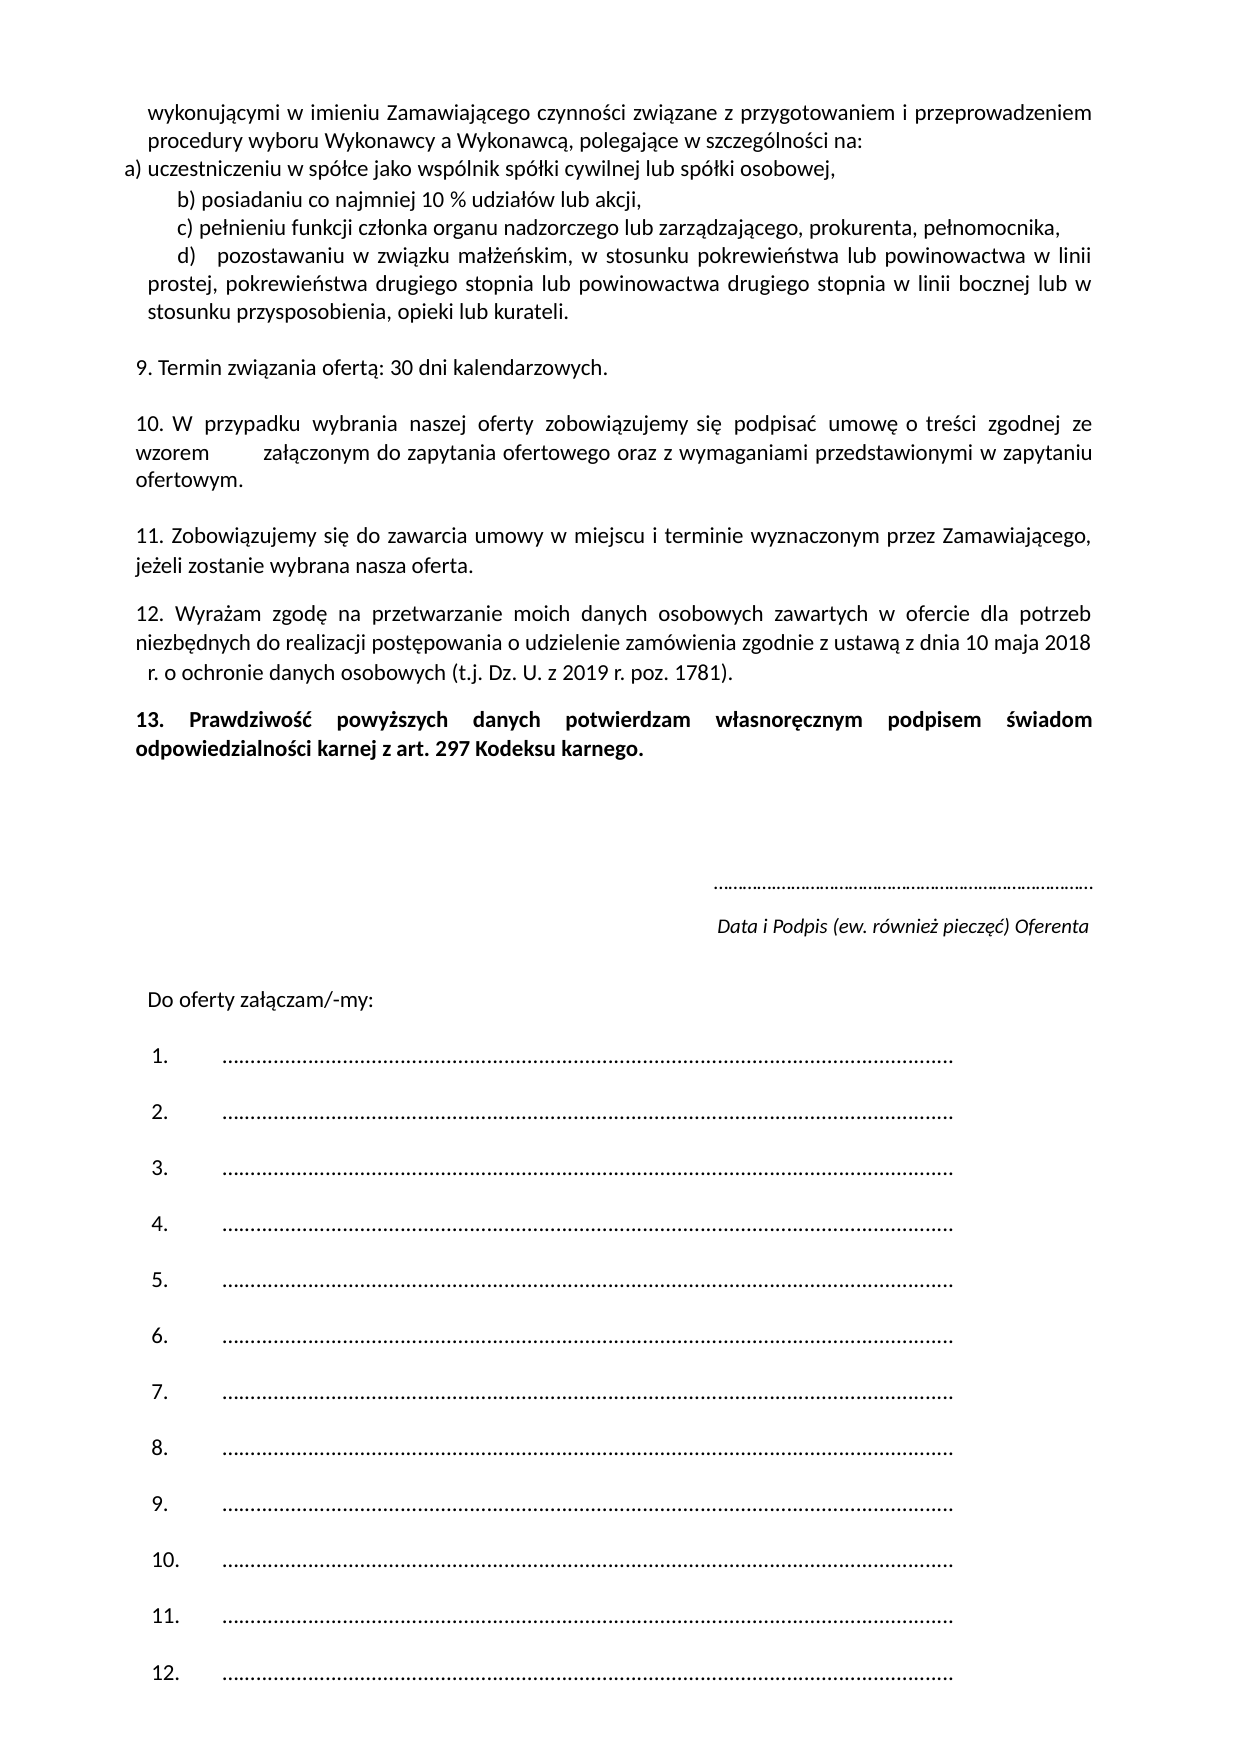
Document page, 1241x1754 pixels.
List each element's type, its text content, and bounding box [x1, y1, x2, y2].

list pozostawaniu w związku małżeńskim, w stosunku pokrewieństwa lub powinowactwa w linii prostej, pokrewieństwa drugiego stopnia lub powinowactwa drugiego stopnia w linii bocznej lub w stosunku przysposobienia, opieki lub kurateli. [147, 241, 1093, 326]
list …............................................................................................................................ [151, 1546, 1105, 1574]
list …............................................................................................................................ [151, 1433, 1105, 1462]
list …............................................................................................................................ [151, 1602, 1105, 1630]
list …............................................................................................................................ [151, 1041, 1105, 1069]
list 10. W przypadku wybrania naszej oferty zobowiązujemy się podpisać umowę o treści zgodnej ze wzorem załączonym do zapytania ofertowego oraz z wymaganiami przedstawionymi w zapytaniu ofertowym. [135, 409, 1093, 494]
text ………….………………………………………………………… [714, 869, 1105, 895]
list wykonującymi w imieniu Zamawiającego czynności związane z przygotowaniem i przeprowadzeniem procedury wyboru Wykonawcy a Wykonawcą, polegające w szczególności na: [147, 98, 1093, 154]
list …............................................................................................................................ [151, 1265, 1105, 1293]
list …............................................................................................................................ [151, 1377, 1105, 1406]
subtitle 13. Prawdziwość powyższych danych potwierdzam własnoręcznym podpisem świadom odpowiedzialności karnej z art. 297 Kodeksu karnego. [135, 705, 1092, 762]
list …............................................................................................................................ [151, 1321, 1105, 1349]
list …............................................................................................................................ [151, 1097, 1105, 1125]
text Do oferty załączam/-my: [147, 985, 1105, 1013]
list …............................................................................................................................ [151, 1153, 1105, 1181]
list 12. Wyrażam zgodę na przetwarzanie moich danych osobowych zawartych w ofercie dla potrzeb niezbędnych do realizacji postępowania o udzielenie zamówienia zgodnie z ustawą z dnia 10 maja 2018 [135, 599, 1093, 656]
text Data i Podpis (ew. również pieczęć) Oferenta [717, 913, 1105, 939]
list 11. Zobowiązujemy się do zawarcia umowy w miejscu i terminie wyznaczonym przez Zamawiającego, jeżeli zostanie wybrana nasza oferta. [135, 521, 1092, 580]
list …............................................................................................................................ [151, 1209, 1105, 1237]
list 9. Termin związania ofertą: 30 dni kalendarzowych. [135, 353, 1093, 382]
text r. o ochronie danych osobowych (t.j. Dz. U. z 2019 r. poz. 1781). [147, 658, 1105, 686]
list pełnieniu funkcji członka organu nadzorczego lub zarządzającego, prokurenta, pełnomocnika, [177, 213, 1105, 241]
list uczestniczeniu w spółce jako wspólnik spółki cywilnej lub spółki osobowej, [124, 154, 1105, 182]
list …............................................................................................................................ [151, 1658, 1105, 1686]
list posiadaniu co najmniej 10 % udziałów lub akcji, [177, 185, 1105, 213]
list …............................................................................................................................ [151, 1489, 1105, 1518]
